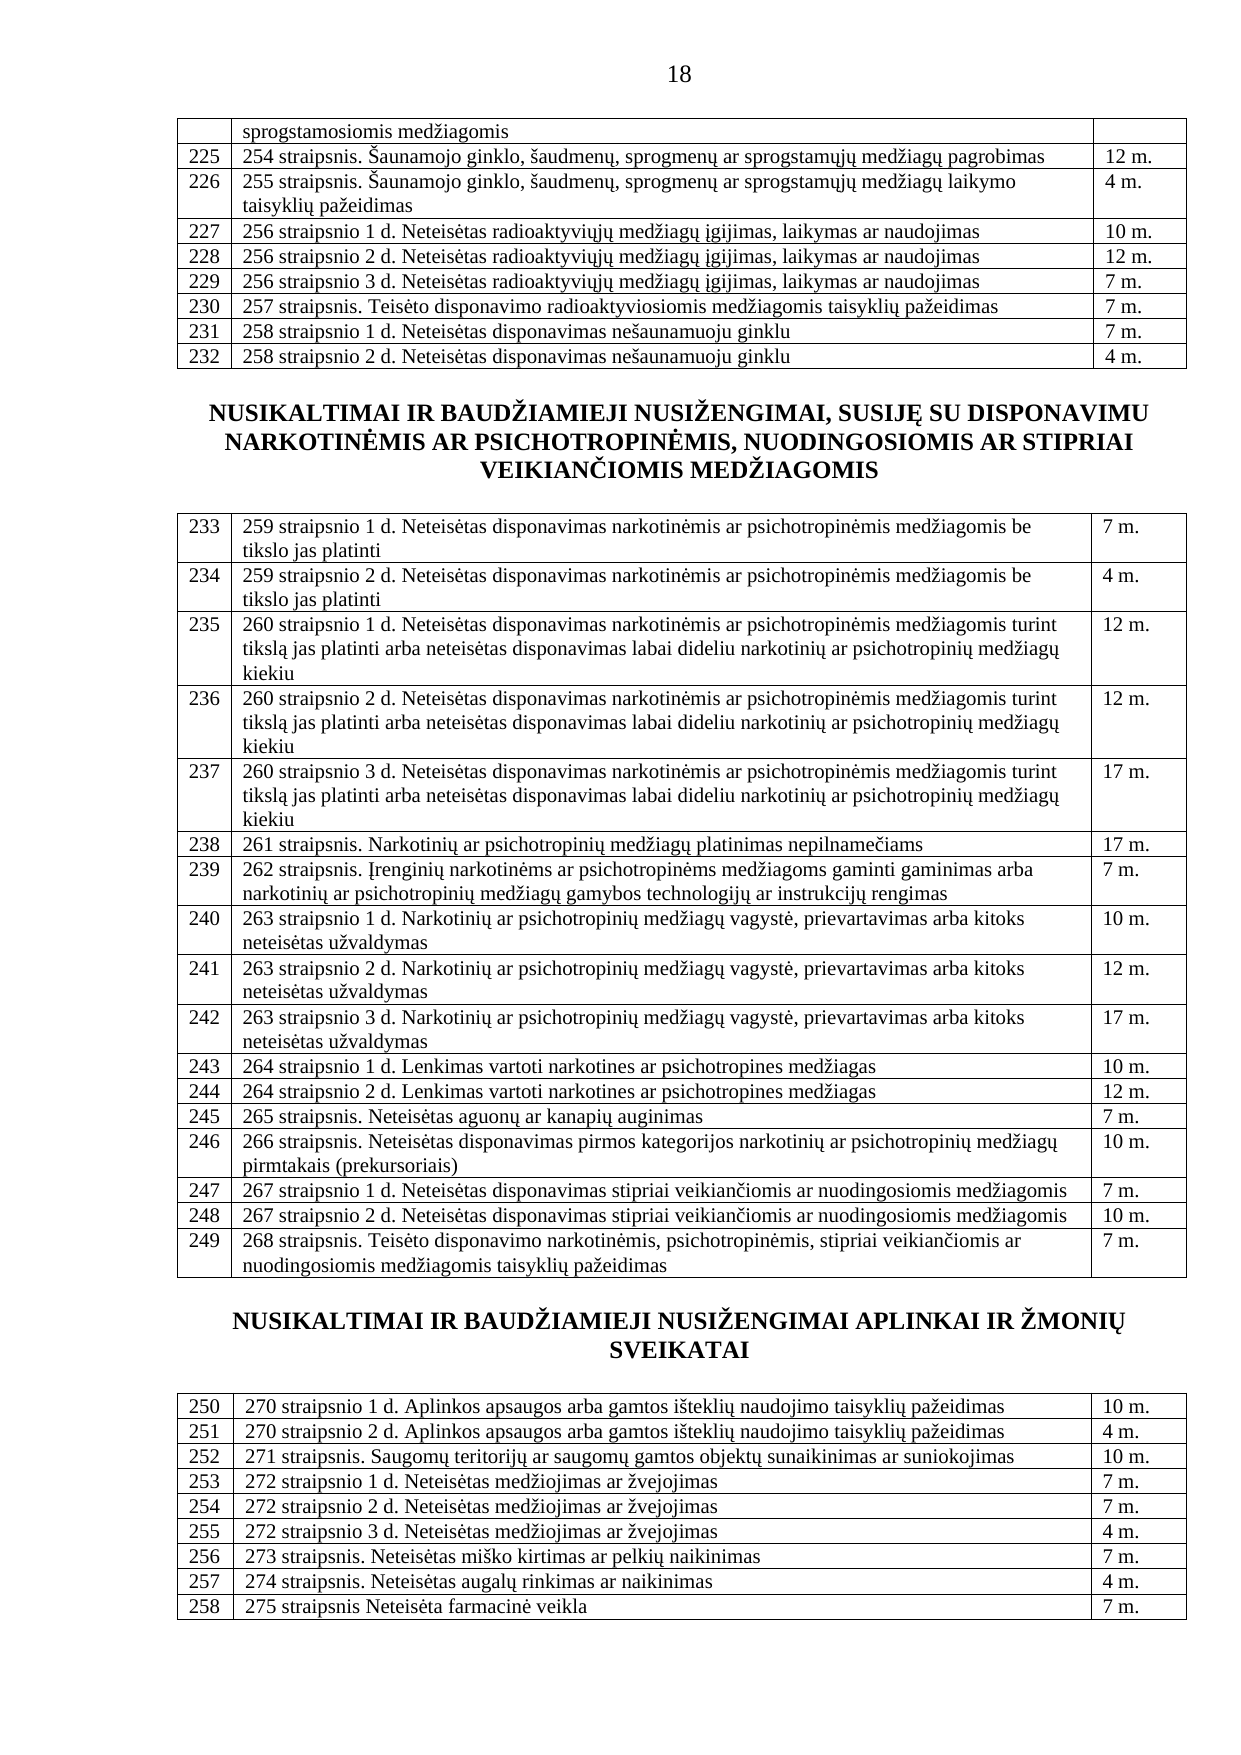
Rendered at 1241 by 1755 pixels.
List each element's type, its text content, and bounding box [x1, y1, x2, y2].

table_cell 12 m. [1094, 244, 1186, 268]
table_cell 226 [178, 169, 231, 217]
table_cell 227 [178, 219, 231, 243]
table_cell 263 straipsnio 2 d. Narkotinių ar psichotropinių medžiagų vagystė, prievartavimas arba kitoks neteisėtas užvaldymas [232, 955, 1091, 1003]
table_header 250 [178, 1394, 233, 1418]
table_header 10 m. [1092, 1394, 1186, 1418]
table_cell 10 m. [1092, 906, 1186, 954]
table_cell 272 straipsnio 3 d. Neteisėtas medžiojimas ar žvejojimas [234, 1519, 1091, 1543]
table_cell 4 m. [1094, 169, 1186, 217]
table_cell 258 [178, 1595, 233, 1618]
table_header 259 straipsnio 1 d. Neteisėtas disponavimas narkotinėmis ar psichotropinėmis medžiagomis be tikslo jas platinti [232, 514, 1091, 562]
table_header 7 m. [1092, 514, 1186, 562]
table_cell 10 m. [1092, 1203, 1186, 1227]
table_header 233 [178, 514, 231, 562]
table_cell 4 m. [1092, 1569, 1186, 1593]
table_cell 258 straipsnio 1 d. Neteisėtas disponavimas nešaunamuoju ginklu [232, 319, 1093, 343]
table_cell 239 [178, 857, 231, 905]
table_cell 254 [178, 1494, 233, 1518]
table_cell 243 [178, 1054, 231, 1078]
table_cell 225 [178, 144, 231, 168]
table_cell 248 [178, 1203, 231, 1227]
table_cell 260 straipsnio 3 d. Neteisėtas disponavimas narkotinėmis ar psichotropinėmis medžiagomis turint tikslą jas platinti arba neteisėtas disponavimas labai dideliu narkotinių ar psichotropinių medžiagų kiekiu [232, 759, 1091, 831]
table_cell 272 straipsnio 2 d. Neteisėtas medžiojimas ar žvejojimas [234, 1494, 1091, 1518]
table_cell 262 straipsnis. Įrenginių narkotinėms ar psichotropinėms medžiagoms gaminti gaminimas arba narkotinių ar psichotropinių medžiagų gamybos technologijų ar instrukcijų rengimas [232, 857, 1091, 905]
table_cell 10 m. [1092, 1129, 1186, 1177]
table_cell 7 m. [1092, 1595, 1186, 1618]
table_cell 274 straipsnis. Neteisėtas augalų rinkimas ar naikinimas [234, 1569, 1091, 1593]
table_cell 264 straipsnio 2 d. Lenkimas vartoti narkotines ar psichotropines medžiagas [232, 1079, 1091, 1103]
table_cell 12 m. [1092, 955, 1186, 1003]
table_cell 12 m. [1092, 686, 1186, 758]
table_cell 249 [178, 1229, 231, 1277]
table_cell 229 [178, 269, 231, 293]
table_cell 232 [178, 344, 231, 368]
table_cell 7 m. [1094, 269, 1186, 293]
table_cell 273 straipsnis. Neteisėtas miško kirtimas ar pelkių naikinimas [234, 1544, 1091, 1568]
table_cell 12 m. [1094, 144, 1186, 168]
table_cell 7 m. [1092, 1104, 1186, 1128]
table_cell 7 m. [1092, 1229, 1186, 1277]
table_cell 257 [178, 1569, 233, 1593]
table_cell 7 m. [1092, 1469, 1186, 1493]
table_cell 265 straipsnis. Neteisėtas aguonų ar kanapių auginimas [232, 1104, 1091, 1128]
table_cell 236 [178, 686, 231, 758]
table_cell 256 straipsnio 2 d. Neteisėtas radioaktyviųjų medžiagų įgijimas, laikymas ar naudojimas [232, 244, 1093, 268]
text NUSIKALTIMAI IR BAUDŽIAMIEJI NUSIŽENGIMAI, SUSIJĘ SU DISPONAVIMU NARKOTINĖMIS AR PSICHOTROPINĖMIS, NUODINGOSIOMIS AR STIPRIAI VEIKIANČIOMIS MEDŽIAGOMIS [177, 398, 1181, 484]
table_cell 4 m. [1092, 1419, 1186, 1443]
table_cell 10 m. [1094, 219, 1186, 243]
table_cell 242 [178, 1005, 231, 1053]
table_cell 263 straipsnio 1 d. Narkotinių ar psichotropinių medžiagų vagystė, prievartavimas arba kitoks neteisėtas užvaldymas [232, 906, 1091, 954]
table_cell 244 [178, 1079, 231, 1103]
table_cell 4 m. [1092, 1519, 1186, 1543]
table_cell 238 [178, 832, 231, 856]
table_cell 255 [178, 1519, 233, 1543]
table_cell 270 straipsnio 2 d. Aplinkos apsaugos arba gamtos išteklių naudojimo taisyklių pažeidimas [234, 1419, 1091, 1443]
table_cell 17 m. [1092, 832, 1186, 856]
table_cell 260 straipsnio 2 d. Neteisėtas disponavimas narkotinėmis ar psichotropinėmis medžiagomis turint tikslą jas platinti arba neteisėtas disponavimas labai dideliu narkotinių ar psichotropinių medžiagų kiekiu [232, 686, 1091, 758]
table_cell 267 straipsnio 1 d. Neteisėtas disponavimas stipriai veikiančiomis ar nuodingosiomis medžiagomis [232, 1178, 1091, 1202]
table_cell 245 [178, 1104, 231, 1128]
table_cell 267 straipsnio 2 d. Neteisėtas disponavimas stipriai veikiančiomis ar nuodingosiomis medžiagomis [232, 1203, 1091, 1227]
table_cell 12 m. [1092, 1079, 1186, 1103]
table_cell 246 [178, 1129, 231, 1177]
table_cell 4 m. [1092, 563, 1186, 611]
table_cell 268 straipsnis. Teisėto disponavimo narkotinėmis, psichotropinėmis, stipriai veikiančiomis ar nuodingosiomis medžiagomis taisyklių pažeidimas [232, 1229, 1091, 1277]
table_cell 7 m. [1092, 1494, 1186, 1518]
table_cell 7 m. [1092, 1178, 1186, 1202]
table_cell 252 [178, 1444, 233, 1468]
table_cell 240 [178, 906, 231, 954]
text NUSIKALTIMAI IR BAUDŽIAMIEJI NUSIŽENGIMAI APLINKAI IR ŽMONIŲ SVEIKATAI [177, 1306, 1181, 1364]
table_cell 7 m. [1092, 857, 1186, 905]
table_cell sprogstamosiomis medžiagomis [232, 119, 1093, 143]
table_cell 7 m. [1094, 294, 1186, 318]
table_cell 275 straipsnis Neteisėta farmacinė veikla [234, 1595, 1091, 1618]
table_cell 259 straipsnio 2 d. Neteisėtas disponavimas narkotinėmis ar psichotropinėmis medžiagomis be tikslo jas platinti [232, 563, 1091, 611]
table_cell 4 m. [1094, 344, 1186, 368]
table_cell 255 straipsnis. Šaunamojo ginklo, šaudmenų, sprogmenų ar sprogstamųjų medžiagų laikymo taisyklių pažeidimas [232, 169, 1093, 217]
table_cell [1094, 119, 1186, 143]
table_cell 272 straipsnio 1 d. Neteisėtas medžiojimas ar žvejojimas [234, 1469, 1091, 1493]
table_cell 253 [178, 1469, 233, 1493]
table_cell 266 straipsnis. Neteisėtas disponavimas pirmos kategorijos narkotinių ar psichotropinių medžiagų pirmtakais (prekursoriais) [232, 1129, 1091, 1177]
table_cell 10 m. [1092, 1444, 1186, 1468]
table_cell 258 straipsnio 2 d. Neteisėtas disponavimas nešaunamuoju ginklu [232, 344, 1093, 368]
table_cell 271 straipsnis. Saugomų teritorijų ar saugomų gamtos objektų sunaikinimas ar suniokojimas [234, 1444, 1091, 1468]
table_cell 234 [178, 563, 231, 611]
table_cell 12 m. [1092, 612, 1186, 684]
table_cell 264 straipsnio 1 d. Lenkimas vartoti narkotines ar psichotropines medžiagas [232, 1054, 1091, 1078]
table_cell 247 [178, 1178, 231, 1202]
table_cell 7 m. [1094, 319, 1186, 343]
table_cell 256 straipsnio 3 d. Neteisėtas radioaktyviųjų medžiagų įgijimas, laikymas ar naudojimas [232, 269, 1093, 293]
table_cell 235 [178, 612, 231, 684]
table_cell 228 [178, 244, 231, 268]
table_cell 256 [178, 1544, 233, 1568]
table_cell 254 straipsnis. Šaunamojo ginklo, šaudmenų, sprogmenų ar sprogstamųjų medžiagų pagrobimas [232, 144, 1093, 168]
table_cell 231 [178, 319, 231, 343]
table_cell 17 m. [1092, 759, 1186, 831]
table_cell 260 straipsnio 1 d. Neteisėtas disponavimas narkotinėmis ar psichotropinėmis medžiagomis turint tikslą jas platinti arba neteisėtas disponavimas labai dideliu narkotinių ar psichotropinių medžiagų kiekiu [232, 612, 1091, 684]
table_cell 10 m. [1092, 1054, 1186, 1078]
table_cell 230 [178, 294, 231, 318]
table_cell 237 [178, 759, 231, 831]
table_cell 261 straipsnis. Narkotinių ar psichotropinių medžiagų platinimas nepilnamečiams [232, 832, 1091, 856]
table_cell 7 m. [1092, 1544, 1186, 1568]
table_cell 17 m. [1092, 1005, 1186, 1053]
table_cell 251 [178, 1419, 233, 1443]
table_cell [178, 119, 231, 143]
table_header 270 straipsnio 1 d. Aplinkos apsaugos arba gamtos išteklių naudojimo taisyklių pažeidimas [234, 1394, 1091, 1418]
table_cell 257 straipsnis. Teisėto disponavimo radioaktyviosiomis medžiagomis taisyklių pažeidimas [232, 294, 1093, 318]
table_cell 241 [178, 955, 231, 1003]
table_cell 256 straipsnio 1 d. Neteisėtas radioaktyviųjų medžiagų įgijimas, laikymas ar naudojimas [232, 219, 1093, 243]
table_cell 263 straipsnio 3 d. Narkotinių ar psichotropinių medžiagų vagystė, prievartavimas arba kitoks neteisėtas užvaldymas [232, 1005, 1091, 1053]
